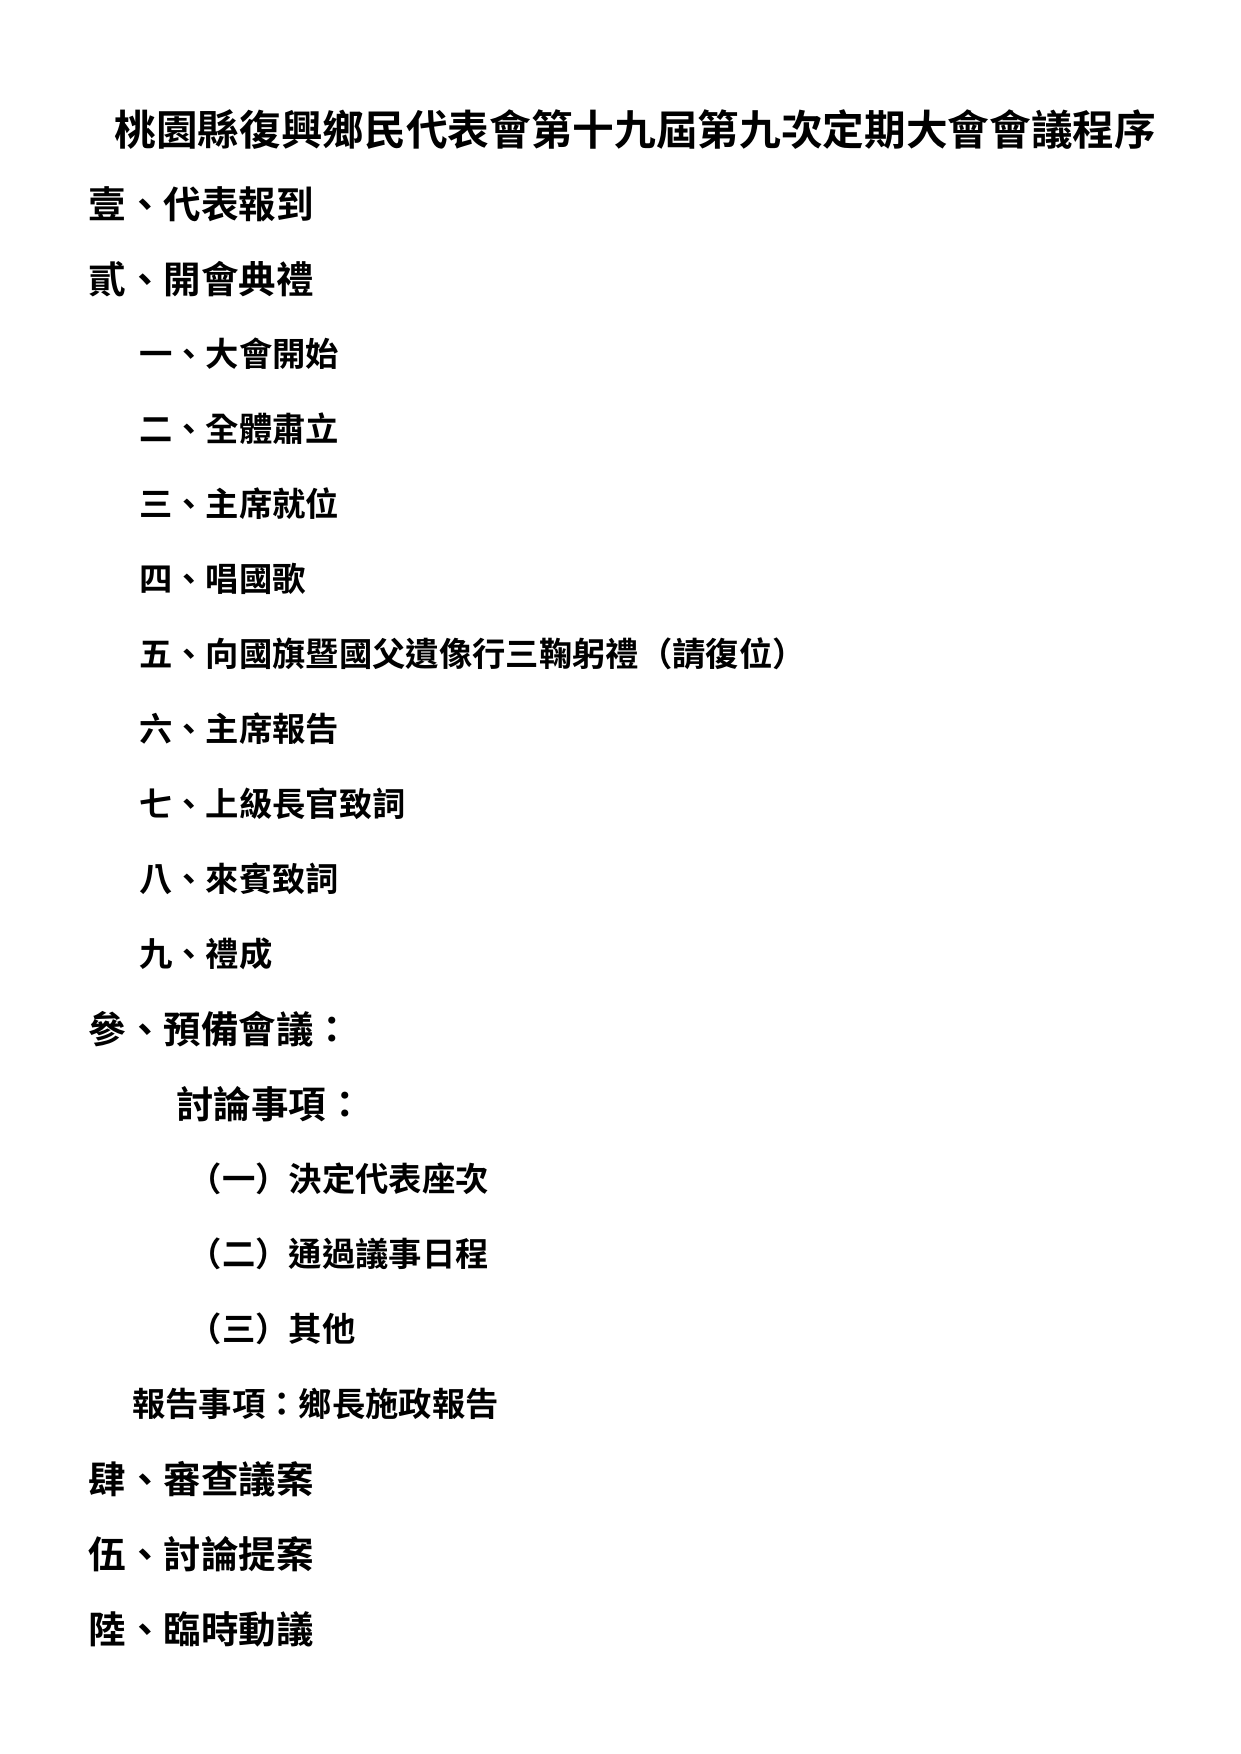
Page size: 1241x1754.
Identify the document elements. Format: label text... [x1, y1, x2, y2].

text 五、向國旗暨國父遺像行三鞠躬禮（請復位） [139, 614, 1181, 689]
text 參、預備會議： [89, 989, 1181, 1064]
text 壹、代表報到 [89, 164, 1181, 239]
text 一、大會開始 [139, 314, 1181, 389]
text （三）其他 [188, 1289, 1181, 1364]
text 六、主席報告 [139, 689, 1181, 764]
text 陸、臨時動議 [89, 1589, 1181, 1664]
text 九、禮成 [139, 914, 1181, 989]
text 討論事項： [139, 1064, 1181, 1139]
text 肆、審查議案 [89, 1439, 1181, 1514]
text （二）通過議事日程 [188, 1214, 1181, 1289]
text 四、唱國歌 [139, 539, 1181, 614]
text （一）決定代表座次 [188, 1139, 1181, 1214]
text 三、主席就位 [139, 464, 1181, 539]
text 八、來賓致詞 [139, 839, 1181, 914]
text 桃園縣復興鄉民代表會第十九屆第九次定期大會會議程序 [89, 89, 1181, 164]
text 二、全體肅立 [139, 389, 1181, 464]
text 七、上級長官致詞 [139, 764, 1181, 839]
text 報告事項：鄉長施政報告 [89, 1364, 1181, 1439]
text 貳、開會典禮 [89, 239, 1181, 314]
text 伍、討論提案 [89, 1514, 1181, 1589]
